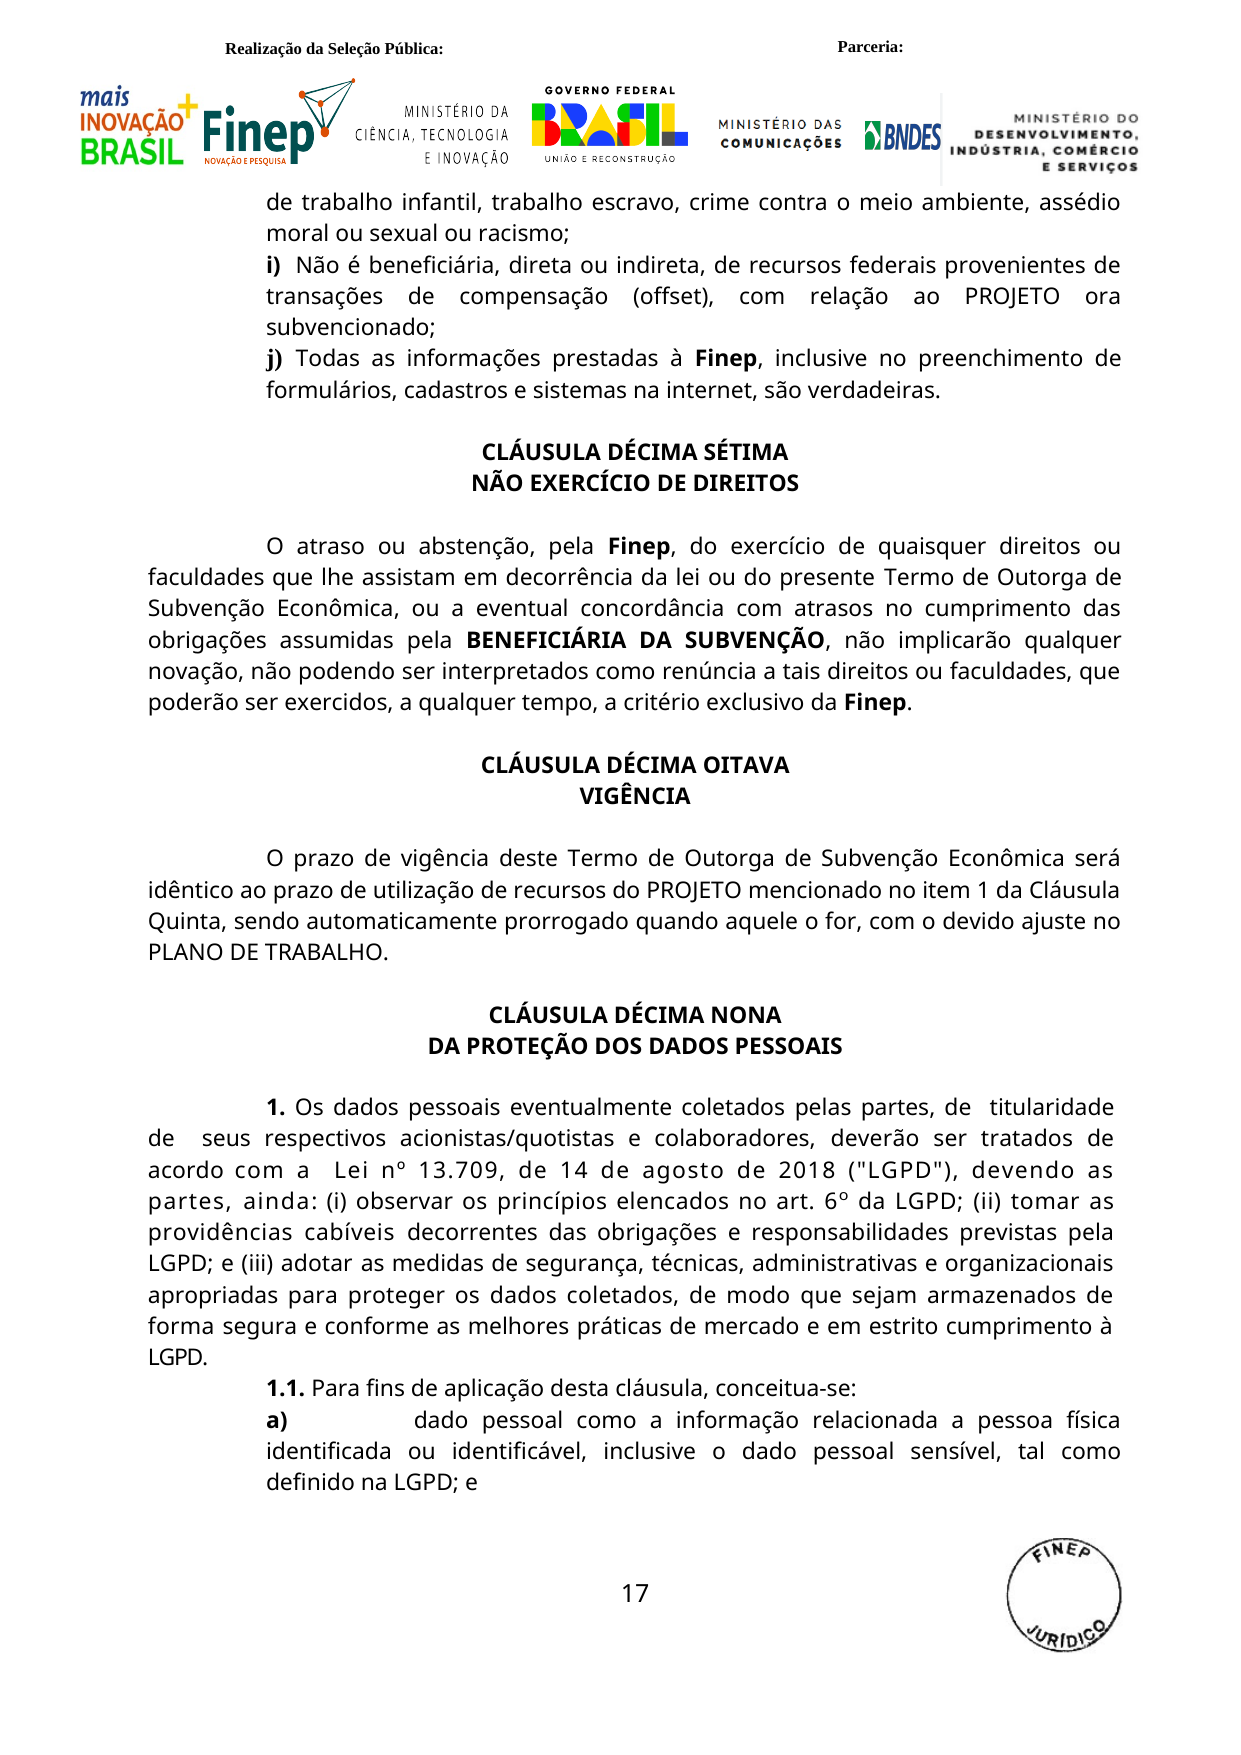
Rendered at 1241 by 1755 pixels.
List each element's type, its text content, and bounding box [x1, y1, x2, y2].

list Todas as informações prestadas à Finep, inclusive no preenchimento de formulários, cadastros e sistemas na internet, são verdadeiras. [266, 342, 1122, 405]
subtitle CLÁUSULA DÉCIMA OITAVA [148, 749, 1122, 780]
list de trabalho infantil, trabalho escravo, crime contra o meio ambiente, assédio moral ou sexual ou racismo; [266, 186, 1122, 249]
list Não é beneficiária, direta ou indireta, de recursos federais provenientes de transações de compensação (offset), com relação ao PROJETO ora subvencionado; [266, 249, 1122, 342]
text 1. Os dados pessoais eventualmente coletados pelas partes, de titularidade de seus respectivos acionistas/quotistas e colaboradores, deverão ser tratados de acordo com a Lei nº 13.709, de 14 de agosto de 2018 ("LGPD"), devendo as partes, ainda: (i) observar os princípios elencados no art. 6o da LGPD; (ii) tomar as providências cabíveis decorrentes das obrigações e responsabilidades previstas pela LGPD; e (iii) adotar as medidas de segurança, técnicas, administrativas e organizacionais apropriadas para proteger os dados coletados, de modo que sejam armazenados de forma segura e conforme as melhores práticas de mercado e em estrito cumprimento à LGPD. [148, 1091, 1115, 1372]
list dado pessoal como a informação relacionada a pessoa física identificada ou identificável, inclusive o dado pessoal sensível, tal como definido na LGPD; e [266, 1404, 1122, 1497]
text O prazo de vigência deste Termo de Outorga de Subvenção Econômica será idêntico ao prazo de utilização de recursos do PROJETO mencionado no item 1 da Cláusula Quinta, sendo automaticamente prorrogado quando aquele o for, com o devido ajuste no PLANO DE TRABALHO. [148, 842, 1122, 967]
text DA PROTEÇÃO DOS DADOS PESSOAIS [148, 1030, 1122, 1061]
subtitle NÃO EXERCÍCIO DE DIREITOS [148, 467, 1122, 499]
text O atraso ou abstenção, pela Finep, do exercício de quaisquer direitos ou faculdades que lhe assistam em decorrência da lei ou do presente Termo de Outorga de Subvenção Econômica, ou a eventual concordância com atrasos no cumprimento das obrigações assumidas pela BENEFICIÁRIA DA SUBVENÇÃO, não implicarão qualquer novação, não podendo ser interpretados como renúncia a tais direitos ou faculdades, que poderão ser exercidos, a qualquer tempo, a critério exclusivo da Finep. [148, 530, 1122, 717]
subtitle VIGÊNCIA [148, 780, 1122, 811]
text CLÁUSULA DÉCIMA NONA [148, 999, 1122, 1030]
text 1.1. Para fins de aplicação desta cláusula, conceitua-se: [266, 1372, 1122, 1404]
subtitle CLÁUSULA DÉCIMA SÉTIMA [148, 436, 1122, 467]
